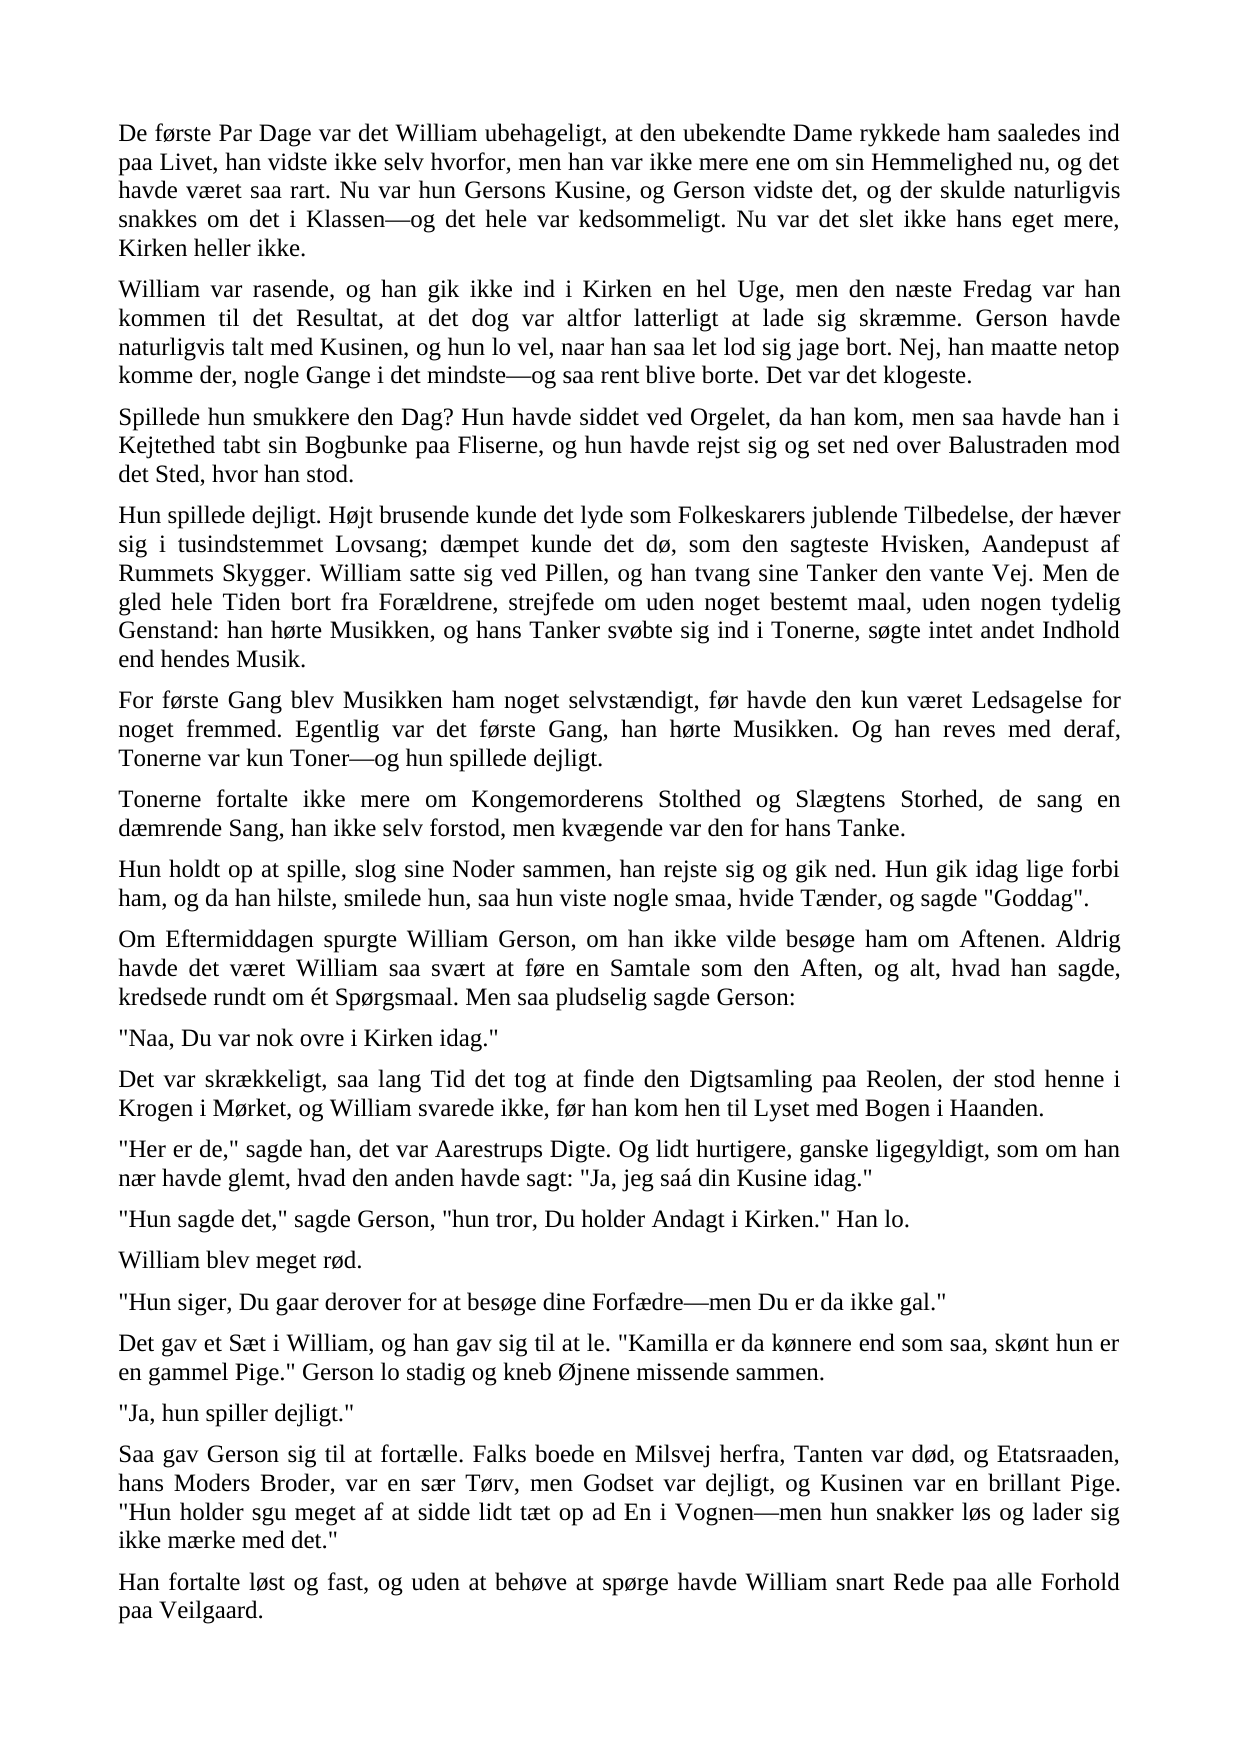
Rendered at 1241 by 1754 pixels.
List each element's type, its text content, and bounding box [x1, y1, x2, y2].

text Hun holdt op at spille, slog sine Noder sammen, han rejste sig og gik ned. Hun gik idag lige forbi ham, og da han hilste, smilede hun, saa hun viste nogle smaa, hvide Tænder, og sagde "Goddag". [118, 854, 1122, 912]
text "Hun siger, Du gaar derover for at besøge dine Forfædre—men Du er da ikke gal." [118, 1287, 1122, 1316]
text Hun spillede dejligt. Højt brusende kunde det lyde som Folkeskarers jublende Tilbedelse, der hæver sig i tusindstemmet Lovsang; dæmpet kunde det dø, som den sagteste Hvisken, Aandepust af Rummets Skygger. William satte sig ved Pillen, og han tvang sine Tanker den vante Vej. Men de gled hele Tiden bort fra Forældrene, strejfede om uden noget bestemt maal, uden nogen tydelig Genstand: han hørte Musikken, og hans Tanker svøbte sig ind i Tonerne, søgte intet andet Indhold end hendes Musik. [118, 501, 1122, 673]
text William var rasende, og han gik ikke ind i Kirken en hel Uge, men den næste Fredag var han kommen til det Resultat, at det dog var altfor latterligt at lade sig skræmme. Gerson havde naturligvis talt med Kusinen, og hun lo vel, naar han saa let lod sig jage bort. Nej, han maatte netop komme der, nogle Gange i det mindste—og saa rent blive borte. Det var det klogeste. [118, 274, 1122, 389]
text Det var skrækkeligt, saa lang Tid det tog at finde den Digtsamling paa Reolen, der stod henne i Krogen i Mørket, og William svarede ikke, før han kom hen til Lyset med Bogen i Haanden. [118, 1064, 1122, 1122]
text Tonerne fortalte ikke mere om Kongemorderens Stolthed og Slægtens Storhed, de sang en dæmrende Sang, han ikke selv forstod, men kvægende var den for hans Tanke. [118, 784, 1122, 842]
text William blev meget rød. [118, 1246, 1122, 1274]
text Det gav et Sæt i William, og han gav sig til at le. "Kamilla er da kønnere end som saa, skønt hun er en gammel Pige." Gerson lo stadig og kneb Øjnene missende sammen. [118, 1328, 1122, 1386]
text Han fortalte løst og fast, og uden at behøve at spørge havde William snart Rede paa alle Forhold paa Veilgaard. [118, 1567, 1122, 1624]
text "Ja, hun spiller dejligt." [118, 1398, 1122, 1427]
text Saa gav Gerson sig til at fortælle. Falks boede en Milsvej herfra, Tanten var død, og Etatsraaden, hans Moders Broder, var en sær Tørv, men Godset var dejligt, og Kusinen var en brillant Pige. "Hun holder sgu meget af at sidde lidt tæt op ad En i Vognen—men hun snakker løs og lader sig ikke mærke med det." [118, 1439, 1122, 1554]
text "Her er de," sagde han, det var Aarestrups Digte. Og lidt hurtigere, ganske ligegyldigt, som om han nær havde glemt, hvad den anden havde sagt: "Ja, jeg saá din Kusine idag." [118, 1134, 1122, 1192]
text De første Par Dage var det William ubehageligt, at den ubekendte Dame rykkede ham saaledes ind paa Livet, han vidste ikke selv hvorfor, men han var ikke mere ene om sin Hemmelighed nu, og det havde været saa rart. Nu var hun Gersons Kusine, og Gerson vidste det, og der skulde naturligvis snakkes om det i Klassen—og det hele var kedsommeligt. Nu var det slet ikke hans eget mere, Kirken heller ikke. [118, 118, 1122, 262]
text Spillede hun smukkere den Dag? Hun havde siddet ved Orgelet, da han kom, men saa havde han i Kejtethed tabt sin Bogbunke paa Fliserne, og hun havde rejst sig og set ned over Balustraden mod det Sted, hvor han stod. [118, 402, 1122, 488]
text "Hun sagde det," sagde Gerson, "hun tror, Du holder Andagt i Kirken." Han lo. [118, 1204, 1122, 1233]
text For første Gang blev Musikken ham noget selvstændigt, før havde den kun været Ledsagelse for noget fremmed. Egentlig var det første Gang, han hørte Musikken. Og han reves med deraf, Tonerne var kun Toner—og hun spillede dejligt. [118, 686, 1122, 772]
text Om Eftermiddagen spurgte William Gerson, om han ikke vilde besøge ham om Aftenen. Aldrig havde det været William saa svært at føre en Samtale som den Aften, og alt, hvad han sagde, kredsede rundt om ét Spørgsmaal. Men saa pludselig sagde Gerson: [118, 924, 1122, 1011]
text "Naa, Du var nok ovre i Kirken idag." [118, 1023, 1122, 1052]
